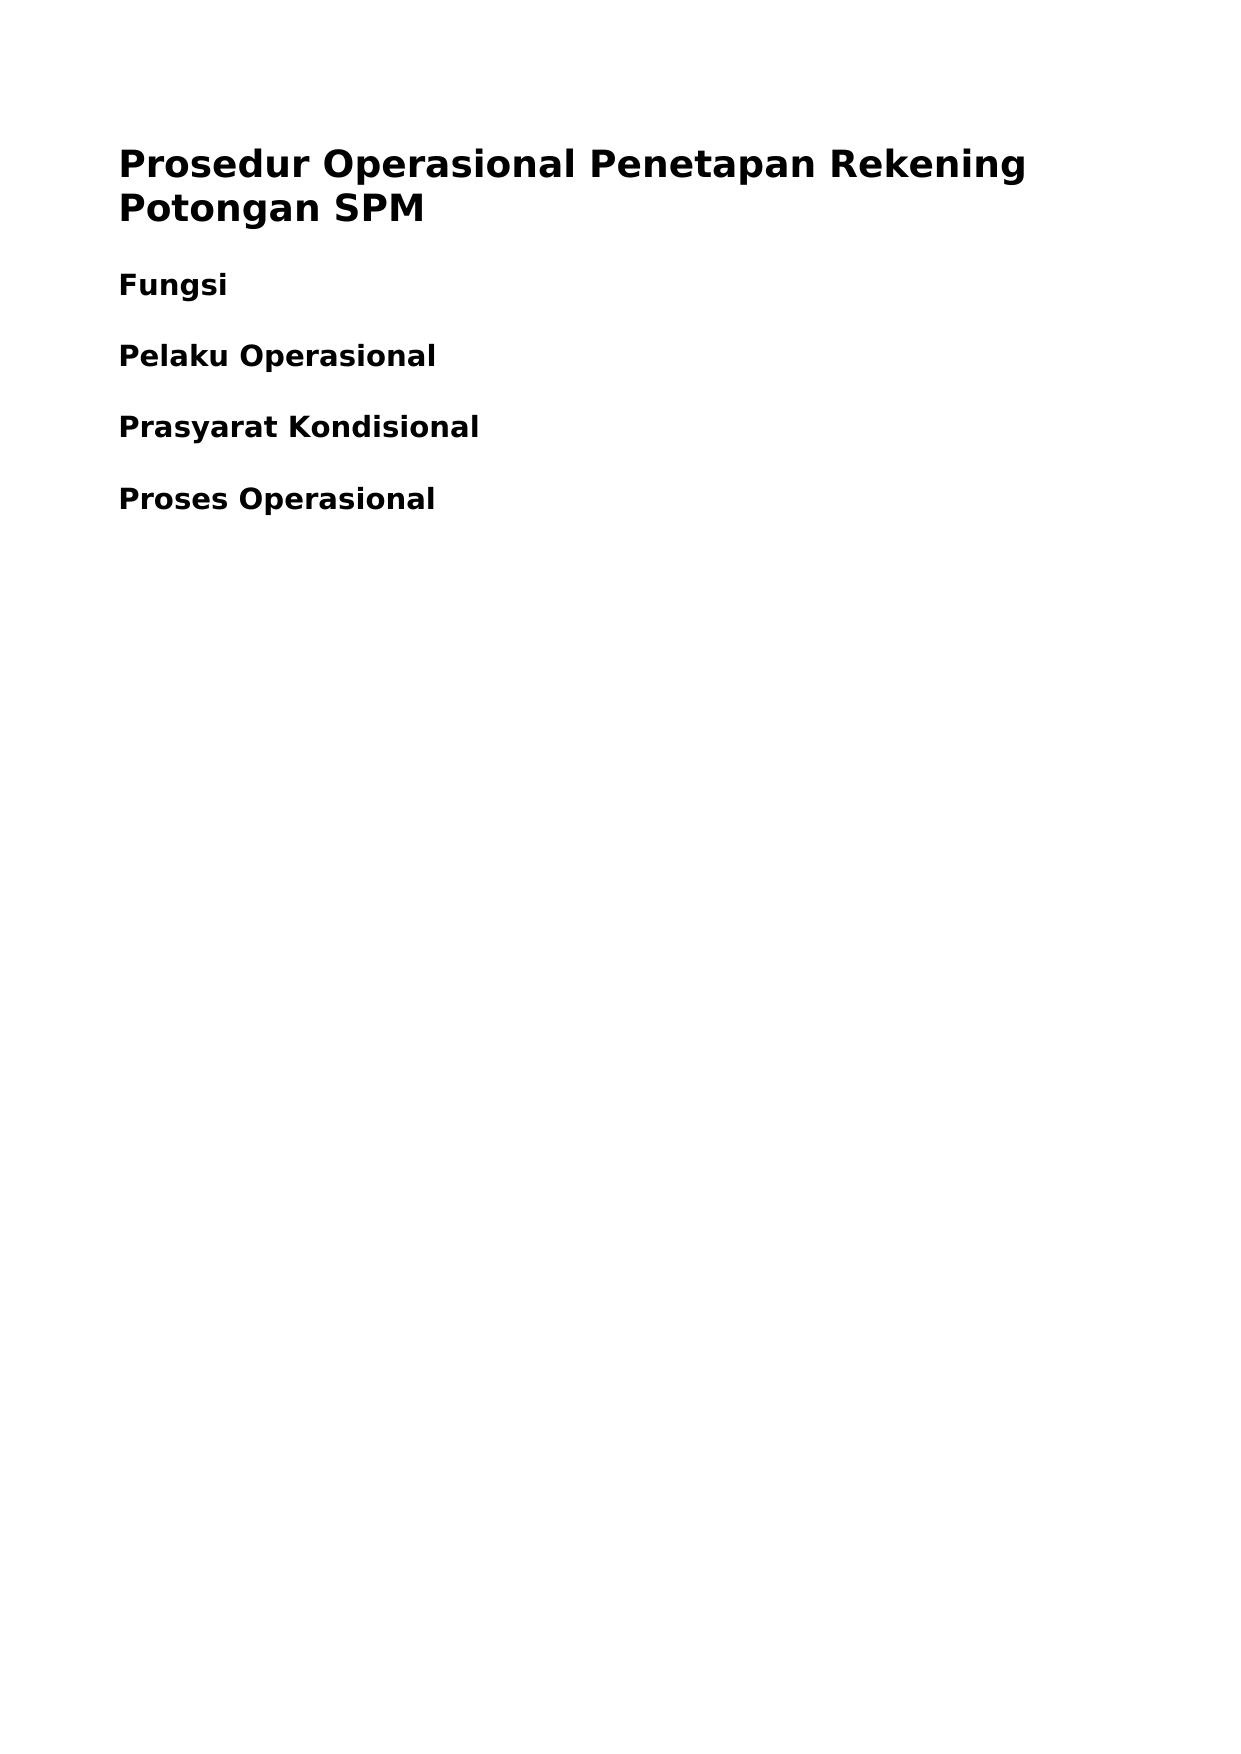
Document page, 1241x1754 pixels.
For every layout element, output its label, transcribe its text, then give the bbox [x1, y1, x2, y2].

subtitle Prosedur Operasional Penetapan Rekening Potongan SPM [118, 143, 1122, 230]
subtitle Proses Operasional [118, 482, 1122, 516]
subtitle Pelaku Operasional [118, 339, 1122, 373]
subtitle Fungsi [118, 268, 1122, 302]
subtitle Prasyarat Kondisional [118, 411, 1122, 445]
